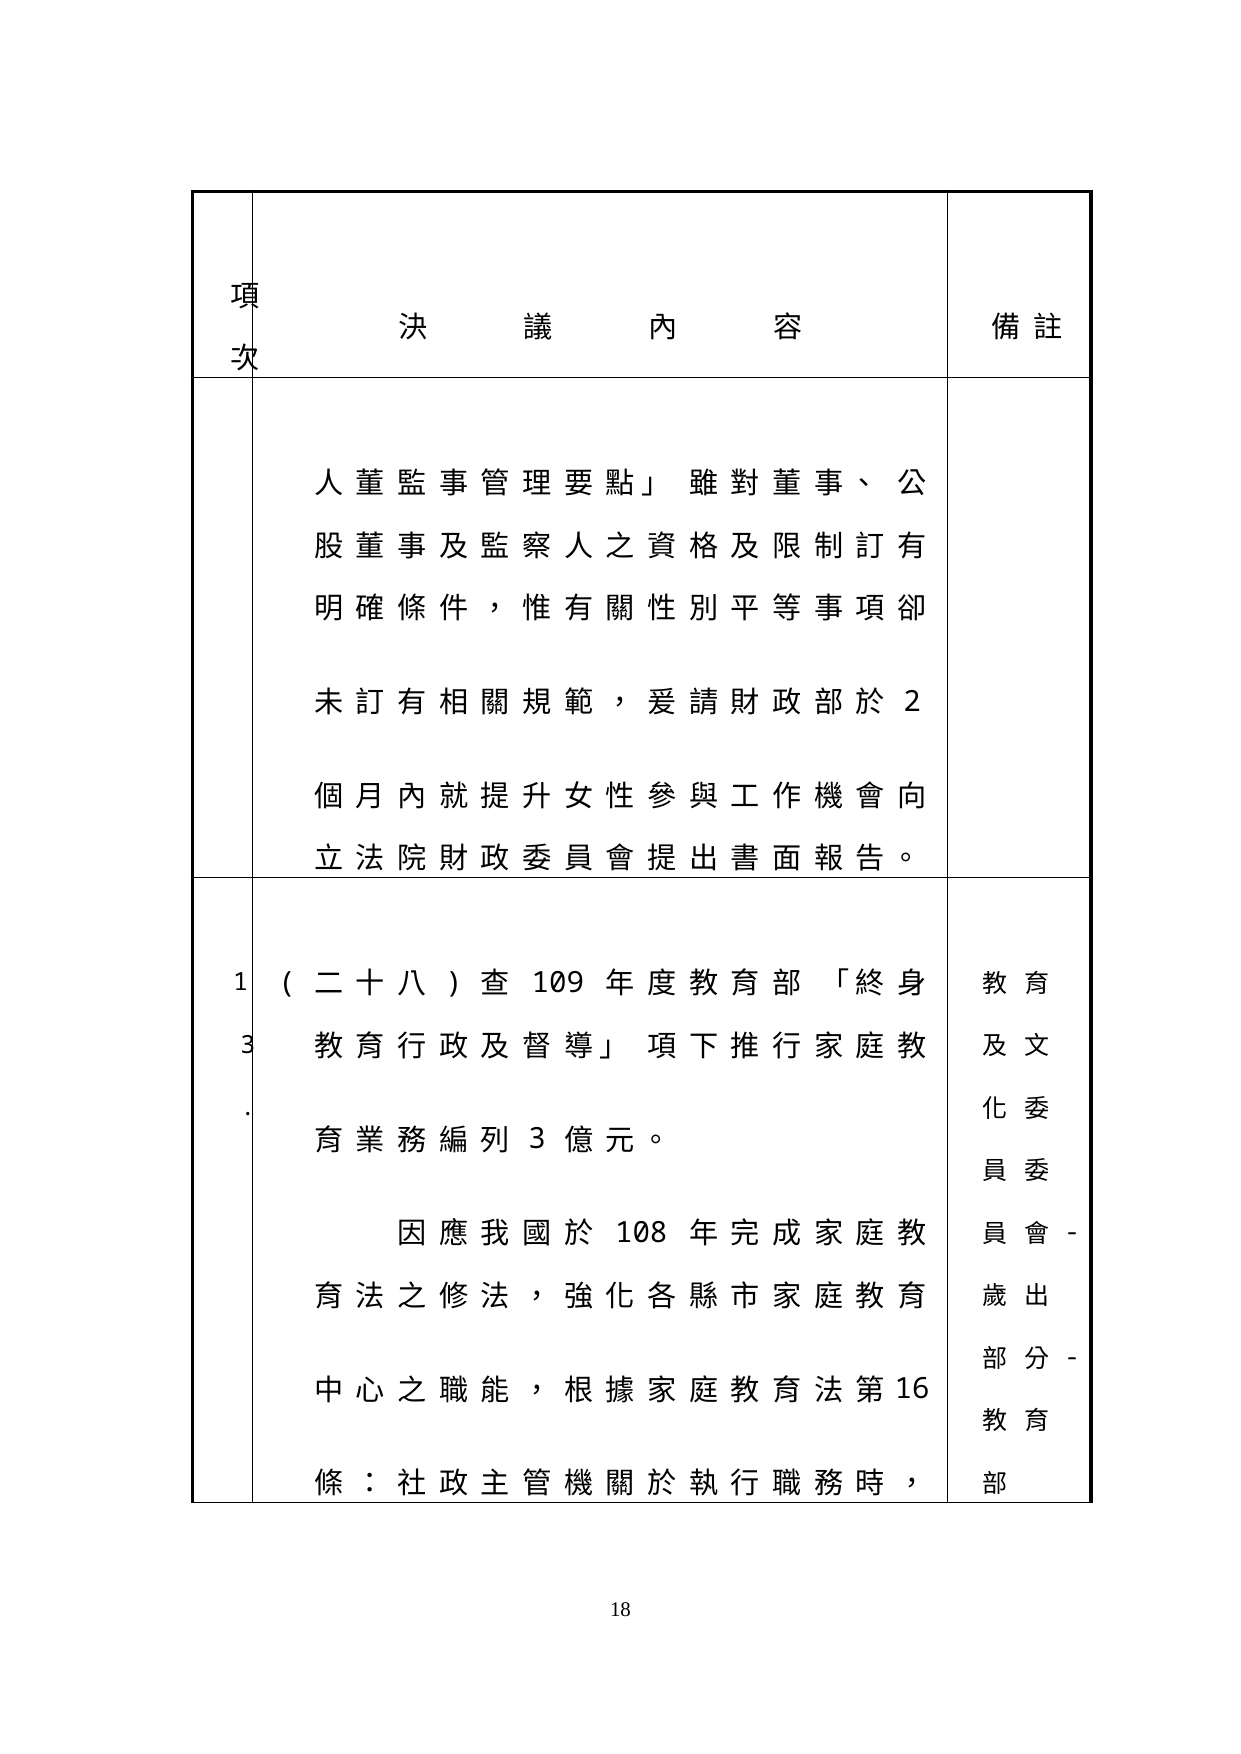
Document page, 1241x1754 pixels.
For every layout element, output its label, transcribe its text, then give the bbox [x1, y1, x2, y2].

table_header 決 議 內 容 [253, 193, 947, 377]
table_cell [948, 378, 1089, 877]
table_cell 13. [194, 878, 252, 1502]
table_header 備註 [948, 193, 1089, 377]
table_cell 12. [194, 378, 252, 877]
table_cell (二十八)查109年度教育部「終身教育行政及督導」項下推行家庭教育業務編列3億元。 因應我國於108年完成家庭教育法之修法，強化各縣市家庭教育中心之職能，根據家庭教育法第16條：社政主管機關於執行職務時， [253, 878, 947, 1502]
table_header 項次 [194, 193, 252, 377]
table_cell 人董監事管理要點」雖對董事、公股董事及監察人之資格及限制訂有明確條件，惟有關性別平等事項卻未訂有相關規範，爰請財政部於2個月內就提升女性參與工作機會向立法院財政委員會提出書面報告。 [253, 378, 947, 877]
table_cell 教育及文化委員委員會-歲出部分-教育部 [948, 878, 1089, 1502]
